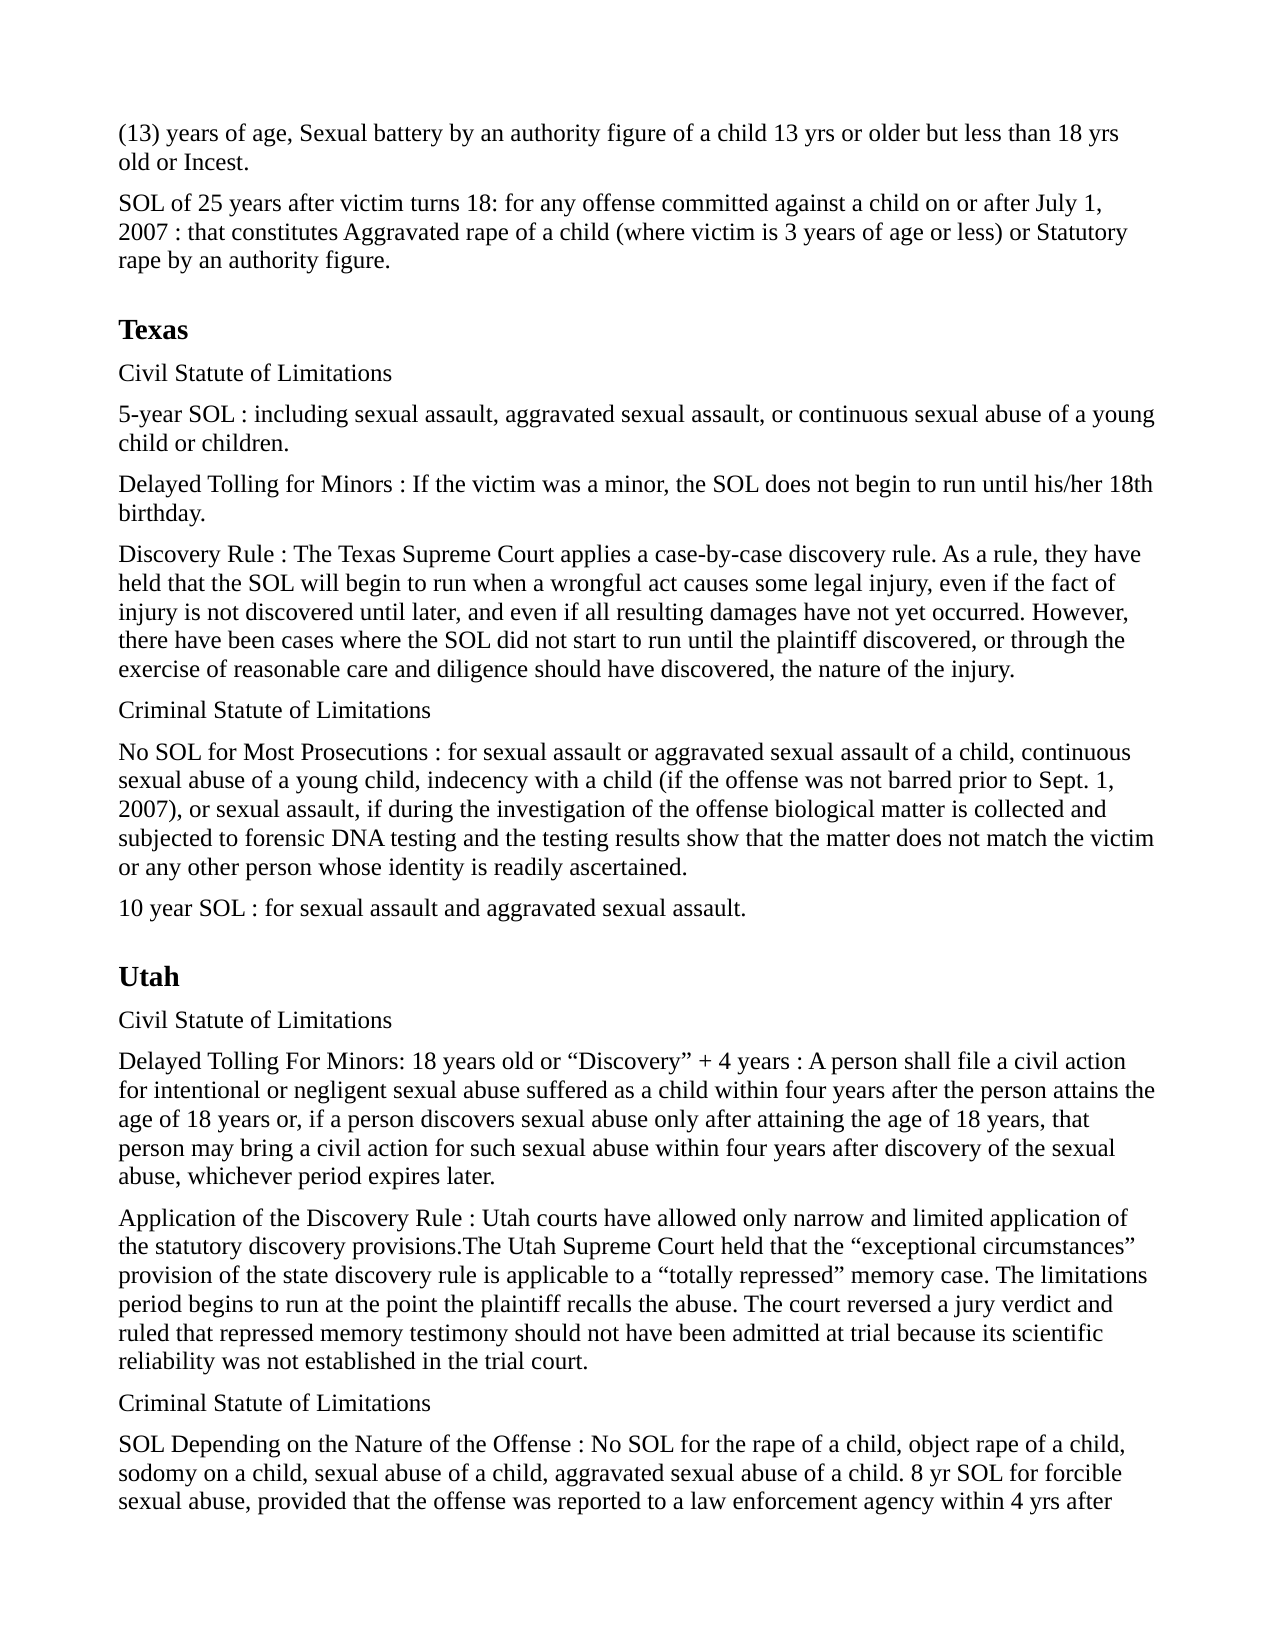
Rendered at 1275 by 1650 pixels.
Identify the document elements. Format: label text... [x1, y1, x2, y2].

text No SOL for Most Prosecutions : for sexual assault or aggravated sexual assault of a child, continuous sexual abuse of a young child, indecency with a child (if the offense was not barred prior to Sept. 1, 2007), or sexual assault, if during the investigation of the offense biological matter is collected and subjected to forensic DNA testing and the testing results show that the matter does not match the victim or any other person whose identity is readily ascertained. [118, 737, 1157, 880]
text (13) years of age, Sexual battery by an authority figure of a child 13 yrs or older but less than 18 yrs old or Incest. [118, 118, 1157, 176]
text Application of the Discovery Rule : Utah courts have allowed only narrow and limited application of the statutory discovery provisions.The Utah Supreme Court held that the “exceptional circumstances” provision of the state discovery rule is applicable to a “totally repressed” memory case. The limitations period begins to run at the point the plaintiff recalls the abuse. The court reversed a jury verdict and ruled that repressed memory testimony should not have been admitted at trial because its scientific reliability was not established in the trial court. [118, 1203, 1157, 1375]
subtitle Texas [118, 312, 1157, 345]
text Civil Statute of Limitations [118, 358, 1157, 387]
text SOL Depending on the Nature of the Offense : No SOL for the rape of a child, object rape of a child, sodomy on a child, sexual abuse of a child, aggravated sexual abuse of a child. 8 yr SOL for forcible sexual abuse, provided that the offense was reported to a law enforcement agency within 4 yrs after [118, 1429, 1157, 1515]
text Criminal Statute of Limitations [118, 695, 1157, 724]
text Delayed Tolling For Minors: 18 years old or “Discovery” + 4 years : A person shall file a civil action for intentional or negligent sexual abuse suffered as a child within four years after the person attains the age of 18 years or, if a person discovers sexual abuse only after attaining the age of 18 years, that person may bring a civil action for such sexual abuse within four years after discovery of the sexual abuse, whichever period expires later. [118, 1046, 1157, 1190]
text Discovery Rule : The Texas Supreme Court applies a case-by-case discovery rule. As a rule, they have held that the SOL will begin to run when a wrongful act causes some legal injury, even if the fact of injury is not discovered until later, and even if all resulting damages have not yet occurred. However, there have been cases where the SOL did not start to run until the plaintiff discovered, or through the exercise of reasonable care and diligence should have discovered, the nature of the injury. [118, 539, 1157, 683]
text Criminal Statute of Limitations [118, 1388, 1157, 1416]
text Civil Statute of Limitations [118, 1005, 1157, 1034]
text Delayed Tolling for Minors : If the victim was a minor, the SOL does not begin to run until his/her 18th birthday. [118, 469, 1157, 527]
text 10 year SOL : for sexual assault and aggravated sexual assault. [118, 893, 1157, 922]
text 5-year SOL : including sexual assault, aggravated sexual assault, or continuous sexual abuse of a young child or children. [118, 399, 1157, 457]
text SOL of 25 years after victim turns 18: for any offense committed against a child on or after July 1, 2007 : that constitutes Aggravated rape of a child (where victim is 3 years of age or less) or Statutory rape by an authority figure. [118, 188, 1157, 274]
subtitle Utah [118, 959, 1157, 993]
